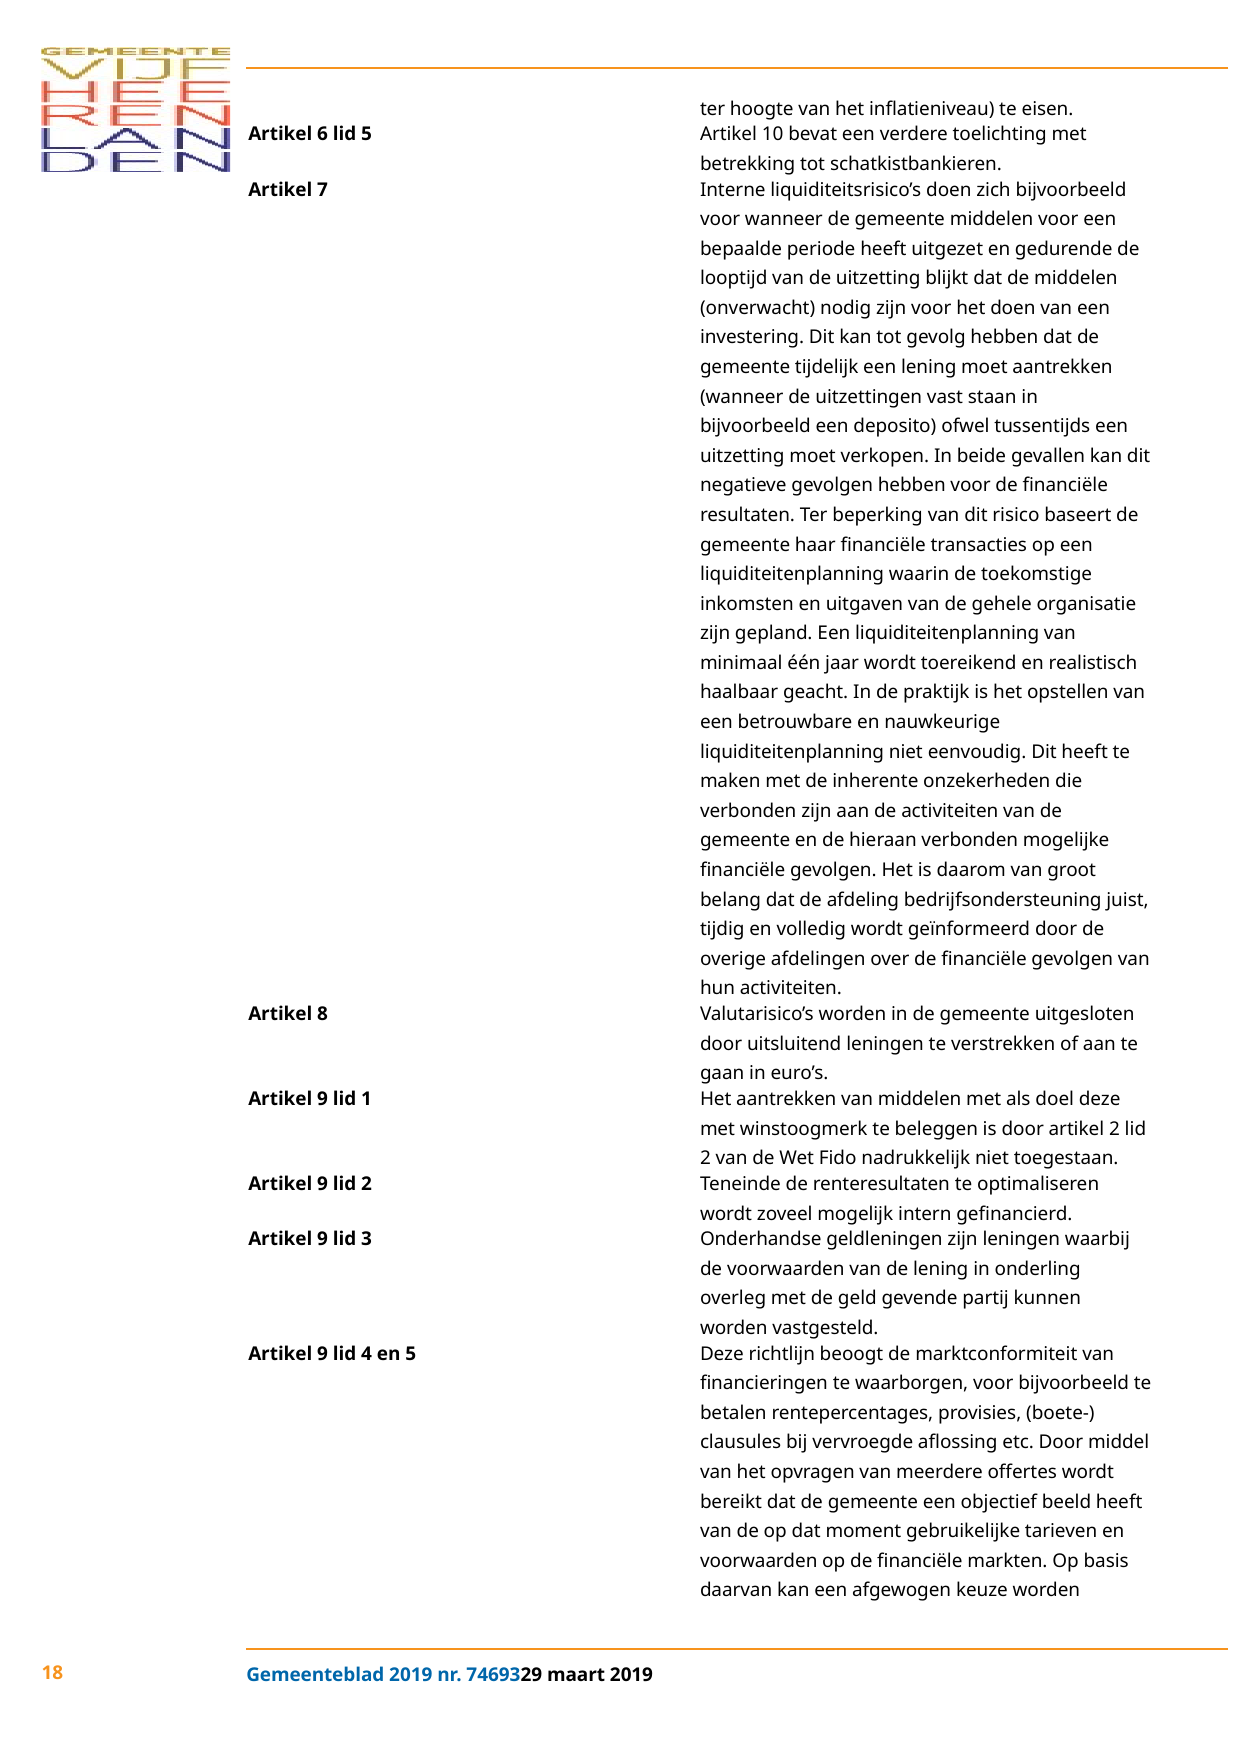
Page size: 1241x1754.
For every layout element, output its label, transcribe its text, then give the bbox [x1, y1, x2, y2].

table_cell Artikel 7 [248, 176, 700, 1000]
table_cell Deze richtlijn beoogt de marktconformiteit van financieringen te waarborgen, voor bijvoorbeeld te betalen rentepercentages, provisies, (boete-) clausules bij vervroegde aflossing etc. Door middel van het opvragen van meerdere offertes wordt bereikt dat de gemeente een objectief beeld heeft van de op dat moment gebruikelijke tarieven en voorwaarden op de financiële markten. Op basis daarvan kan een afgewogen keuze worden [700, 1340, 1152, 1602]
table_cell Artikel 9 lid 4 en 5 [248, 1340, 700, 1602]
table_cell Teneinde de renteresultaten te optimaliseren wordt zoveel mogelijk intern gefinancierd. [700, 1170, 1152, 1225]
table_cell Onderhandse geldleningen zijn leningen waarbij de voorwaarden van de lening in onderling overleg met de geld gevende partij kunnen worden vastgesteld. [700, 1225, 1152, 1340]
table_cell Artikel 9 lid 1 [248, 1085, 700, 1170]
table_cell Artikel 9 lid 2 [248, 1170, 700, 1225]
table_cell Artikel 9 lid 3 [248, 1225, 700, 1340]
table_cell ter hoogte van het inflatieniveau) te eisen. [700, 95, 1152, 121]
table_cell [248, 95, 700, 121]
table_cell Interne liquiditeitsrisico’s doen zich bijvoorbeeld voor wanneer de gemeente middelen voor een bepaalde periode heeft uitgezet en gedurende de looptijd van de uitzetting blijkt dat de middelen (onverwacht) nodig zijn voor het doen van een investering. Dit kan tot gevolg hebben dat de gemeente tijdelijk een lening moet aantrekken (wanneer de uitzettingen vast staan in bijvoorbeeld een deposito) ofwel tussentijds een uitzetting moet verkopen. In beide gevallen kan dit negatieve gevolgen hebben voor de financiële resultaten. Ter beperking van dit risico baseert de gemeente haar financiële transacties op een liquiditeitenplanning waarin de toekomstige inkomsten en uitgaven van de gehele organisatie zijn gepland. Een liquiditeitenplanning van minimaal één jaar wordt toereikend en realistisch haalbaar geacht. In de praktijk is het opstellen van een betrouwbare en nauwkeurige liquiditeitenplanning niet eenvoudig. Dit heeft te maken met de inherente onzekerheden die verbonden zijn aan de activiteiten van de gemeente en de hieraan verbonden mogelijke financiële gevolgen. Het is daarom van groot belang dat de afdeling bedrijfsondersteuning juist, tijdig en volledig wordt geïnformeerd door de overige afdelingen over de financiële gevolgen van hun activiteiten. [700, 176, 1152, 1000]
table_cell Artikel 8 [248, 1000, 700, 1085]
table_cell Het aantrekken van middelen met als doel deze met winstoogmerk te beleggen is door artikel 2 lid 2 van de Wet Fido nadrukkelijk niet toegestaan. [700, 1085, 1152, 1170]
table_cell Valutarisico’s worden in de gemeente uitgesloten door uitsluitend leningen te verstrekken of aan te gaan in euro’s. [700, 1000, 1152, 1085]
picture [41, 47, 231, 172]
table_cell Artikel 6 lid 5 [248, 121, 700, 176]
table_cell Artikel 10 bevat een verdere toelichting met betrekking tot schatkistbankieren. [700, 121, 1152, 176]
